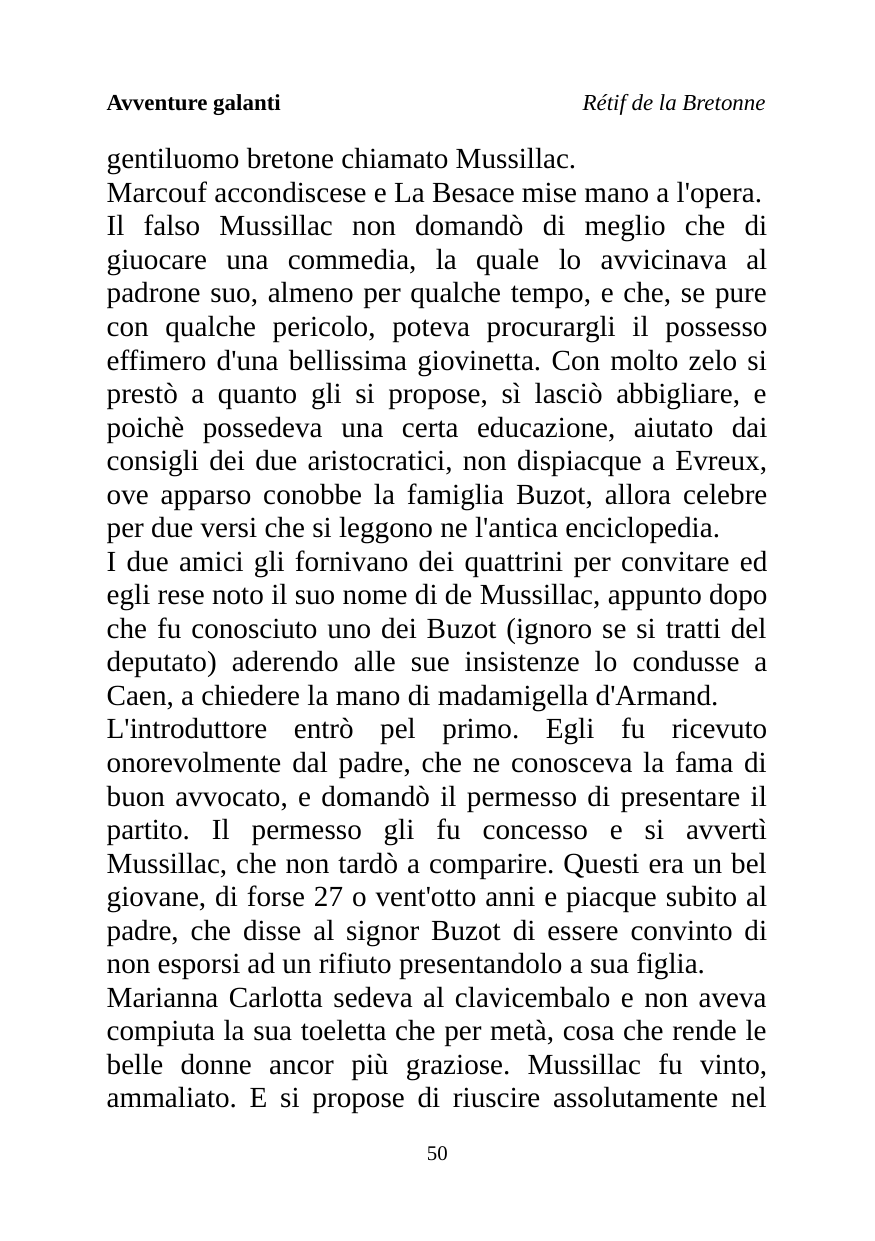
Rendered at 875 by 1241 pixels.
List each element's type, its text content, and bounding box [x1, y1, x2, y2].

text gentiluomo bretone chiamato Mussillac. [106, 141, 768, 175]
text Il falso Mussillac non domandò di meglio che di giuocare una commedia, la quale lo avvicinava al padrone suo, almeno per qualche tempo, e che, se pure con qualche pericolo, poteva procurargli il possesso effimero d'una bellissima giovinetta. Con molto zelo si prestò a quanto gli si propose, sì lasciò abbigliare, e poichè possedeva una certa educazione, aiutato dai consigli dei due aristocratici, non dispiacque a Evreux, ove apparso conobbe la famiglia Buzot, allora celebre per due versi che si leggono ne l'antica enciclopedia. [106, 208, 768, 544]
text L'introduttore entrò pel primo. Egli fu ricevuto onorevolmente dal padre, che ne conosceva la fama di buon avvocato, e domandò il permesso di presentare il partito. Il permesso gli fu concesso e si avvertì Mussillac, che non tardò a comparire. Questi era un bel giovane, di forse 27 o vent'otto anni e piacque subito al padre, che disse al signor Buzot di essere convinto di non esporsi ad un rifiuto presentandolo a sua figlia. [106, 712, 768, 980]
text Marianna Carlotta sedeva al clavicembalo e non aveva compiuta la sua toeletta che per metà, cosa che rende le belle donne ancor più graziose. Mussillac fu vinto, ammaliato. E si propose di riuscire assolutamente nel [106, 980, 768, 1114]
text Marcouf accondiscese e La Besace mise mano a l'opera. [106, 175, 768, 208]
text I due amici gli fornivano dei quattrini per convitare ed egli rese noto il suo nome di de Mussillac, appunto dopo che fu conosciuto uno dei Buzot (ignoro se si tratti del deputato) aderendo alle sue insistenze lo condusse a Caen, a chiedere la mano di madamigella d'Armand. [106, 544, 768, 712]
